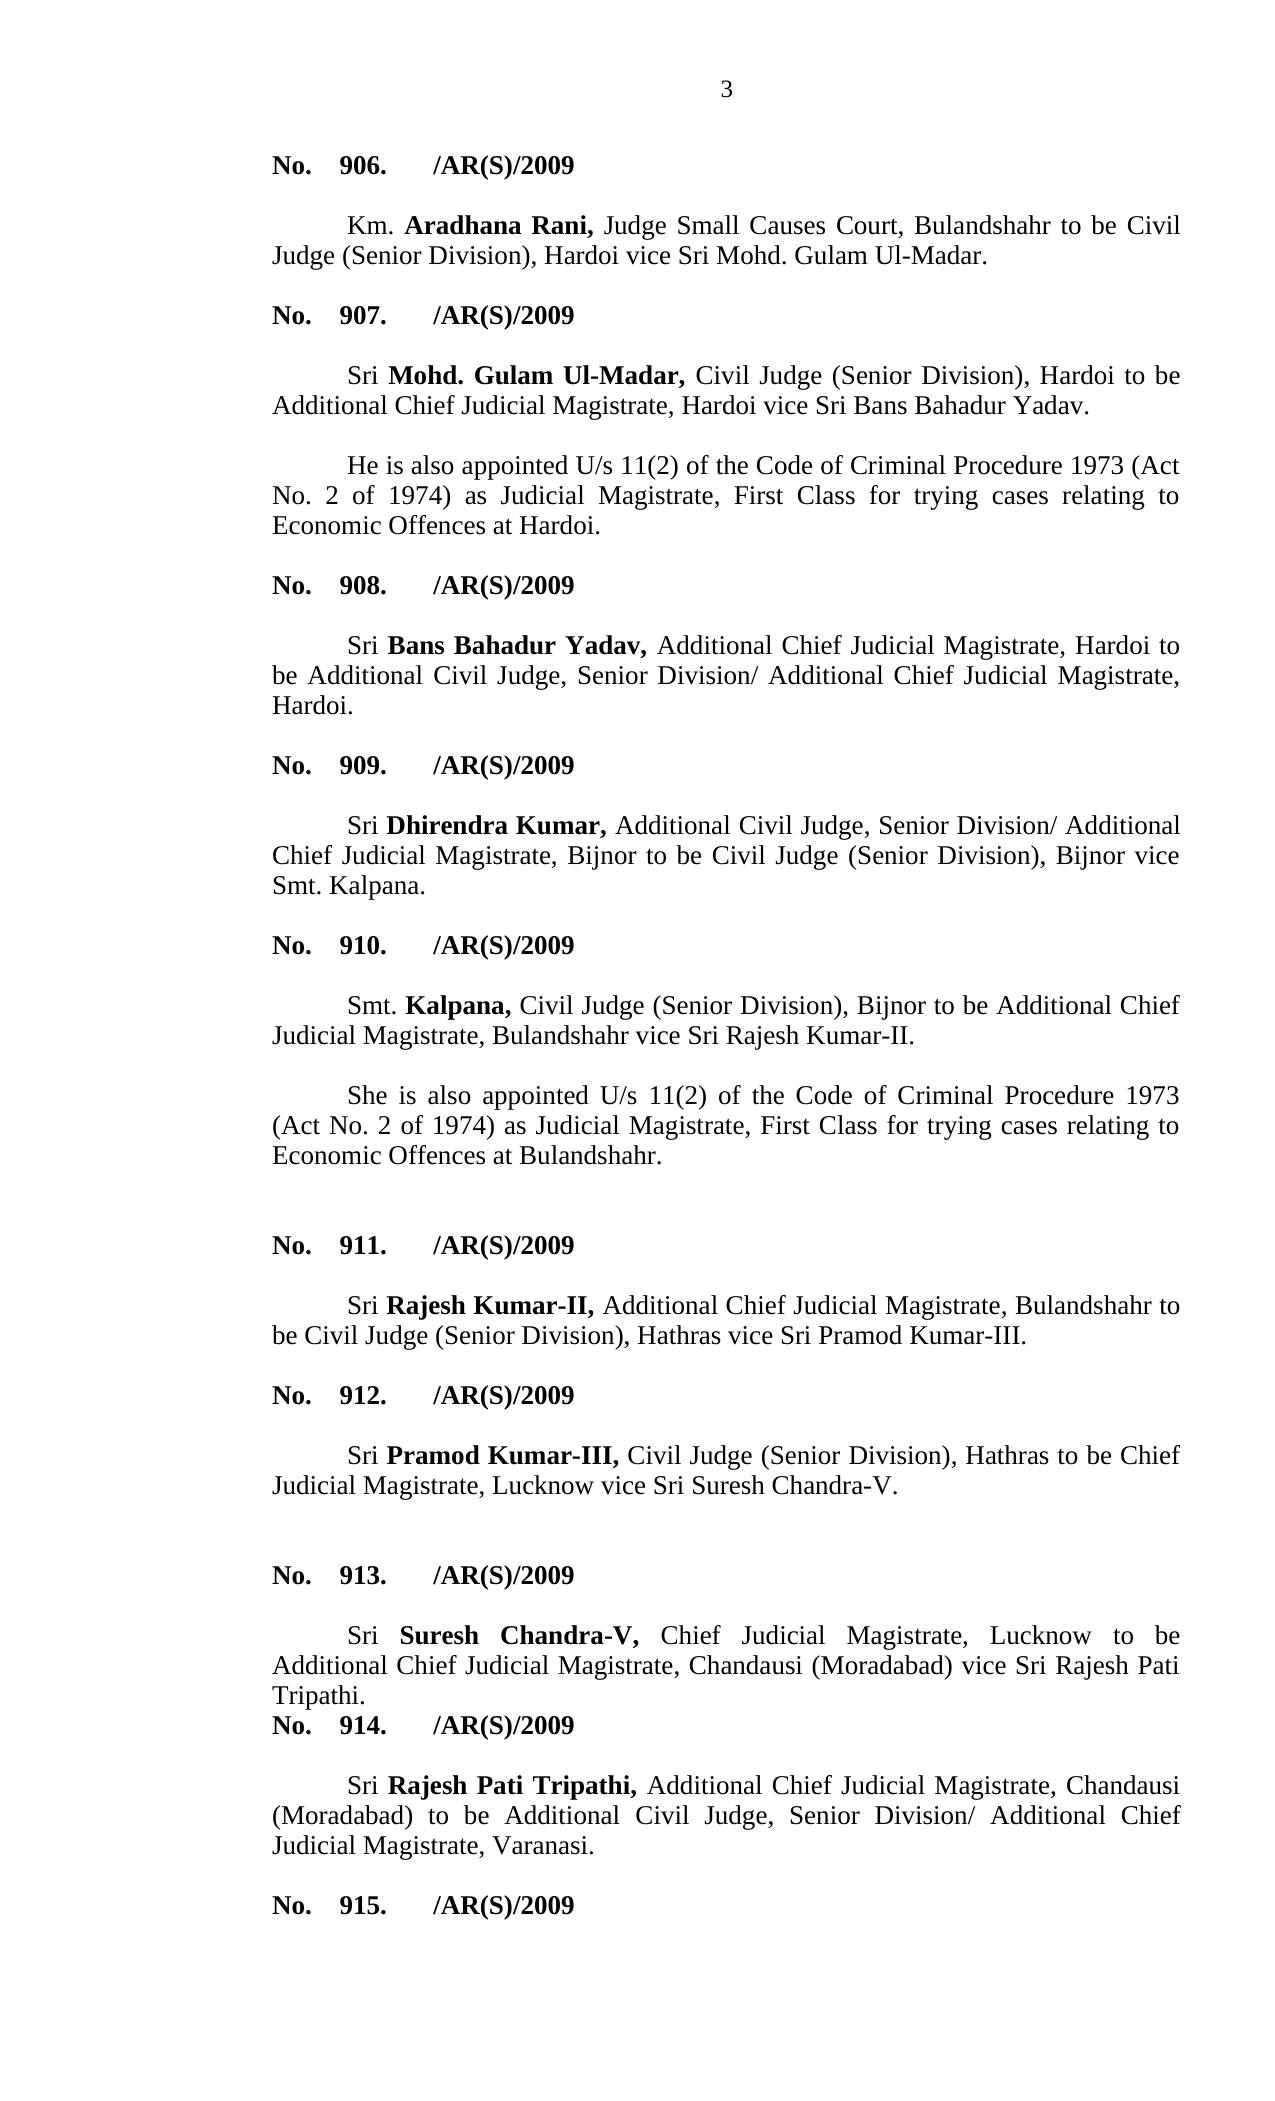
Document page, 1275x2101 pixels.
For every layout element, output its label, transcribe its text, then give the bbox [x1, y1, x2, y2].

text Sri Bans Bahadur Yadav, Additional Chief Judicial Magistrate, Hardoi to be Additional Civil Judge, Senior Division/ Additional Chief Judicial Magistrate, Hardoi. [272, 630, 1181, 720]
text Sri Rajesh Kumar-II, Additional Chief Judicial Magistrate, Bulandshahr to be Civil Judge (Senior Division), Hathras vice Sri Pramod Kumar-III. [272, 1290, 1181, 1350]
table_header No. [261, 1890, 328, 1920]
text Sri Dhirendra Kumar, Additional Civil Judge, Senior Division/ Additional Chief Judicial Magistrate, Bijnor to be Civil Judge (Senior Division), Bijnor vice Smt. Kalpana. [272, 810, 1181, 900]
text He is also appointed U/s 11(2) of the Code of Criminal Procedure 1973 (Act No. 2 of 1974) as Judicial Magistrate, First Class for trying cases relating to Economic Offences at Hardoi. [272, 450, 1181, 540]
table_header [328, 300, 422, 330]
text Sri Suresh Chandra-V, Chief Judicial Magistrate, Lucknow to be Additional Chief Judicial Magistrate, Chandausi (Moradabad) vice Sri Rajesh Pati Tripathi. [272, 1620, 1181, 1710]
table_header /AR(S)/2009 [422, 300, 636, 330]
text Smt. Kalpana, Civil Judge (Senior Division), Bijnor to be Additional Chief Judicial Magistrate, Bulandshahr vice Sri Rajesh Kumar-II. [272, 990, 1181, 1050]
table_header /AR(S)/2009 [422, 1710, 636, 1740]
text She is also appointed U/s 11(2) of the Code of Criminal Procedure 1973 (Act No. 2 of 1974) as Judicial Magistrate, First Class for trying cases relating to Economic Offences at Bulandshahr. [272, 1080, 1181, 1170]
table_header /AR(S)/2009 [422, 750, 636, 780]
table_header No. [261, 1380, 328, 1410]
table_header [328, 1560, 422, 1590]
table_header No. [261, 750, 328, 780]
text Sri Pramod Kumar-III, Civil Judge (Senior Division), Hathras to be Chief Judicial Magistrate, Lucknow vice Sri Suresh Chandra-V. [272, 1440, 1181, 1500]
table_header [328, 1890, 422, 1920]
table_header [328, 1380, 422, 1410]
table_header No. [261, 930, 328, 960]
table_header /AR(S)/2009 [422, 1890, 636, 1920]
table_header No. [261, 1710, 328, 1740]
table_header [328, 930, 422, 960]
table_header /AR(S)/2009 [422, 150, 636, 180]
table_header [328, 570, 422, 600]
table_header /AR(S)/2009 [422, 570, 636, 600]
table_header No. [261, 1560, 328, 1590]
table_header [328, 750, 422, 780]
table_header [328, 1230, 422, 1260]
table_header [328, 150, 422, 180]
text Sri Rajesh Pati Tripathi, Additional Chief Judicial Magistrate, Chandausi (Moradabad) to be Additional Civil Judge, Senior Division/ Additional Chief Judicial Magistrate, Varanasi. [272, 1770, 1181, 1860]
table_header No. [261, 570, 328, 600]
table_header /AR(S)/2009 [422, 930, 636, 960]
table_header /AR(S)/2009 [422, 1230, 636, 1260]
text Sri Mohd. Gulam Ul-Madar, Civil Judge (Senior Division), Hardoi to be Additional Chief Judicial Magistrate, Hardoi vice Sri Bans Bahadur Yadav. [272, 360, 1181, 420]
table_header No. [261, 1230, 328, 1260]
table_header [328, 1710, 422, 1740]
table_header No. [261, 300, 328, 330]
table_header /AR(S)/2009 [422, 1380, 636, 1410]
table_header /AR(S)/2009 [422, 1560, 636, 1590]
text Km. Aradhana Rani, Judge Small Causes Court, Bulandshahr to be Civil Judge (Senior Division), Hardoi vice Sri Mohd. Gulam Ul-Madar. [272, 210, 1181, 270]
table_header No. [261, 150, 328, 180]
